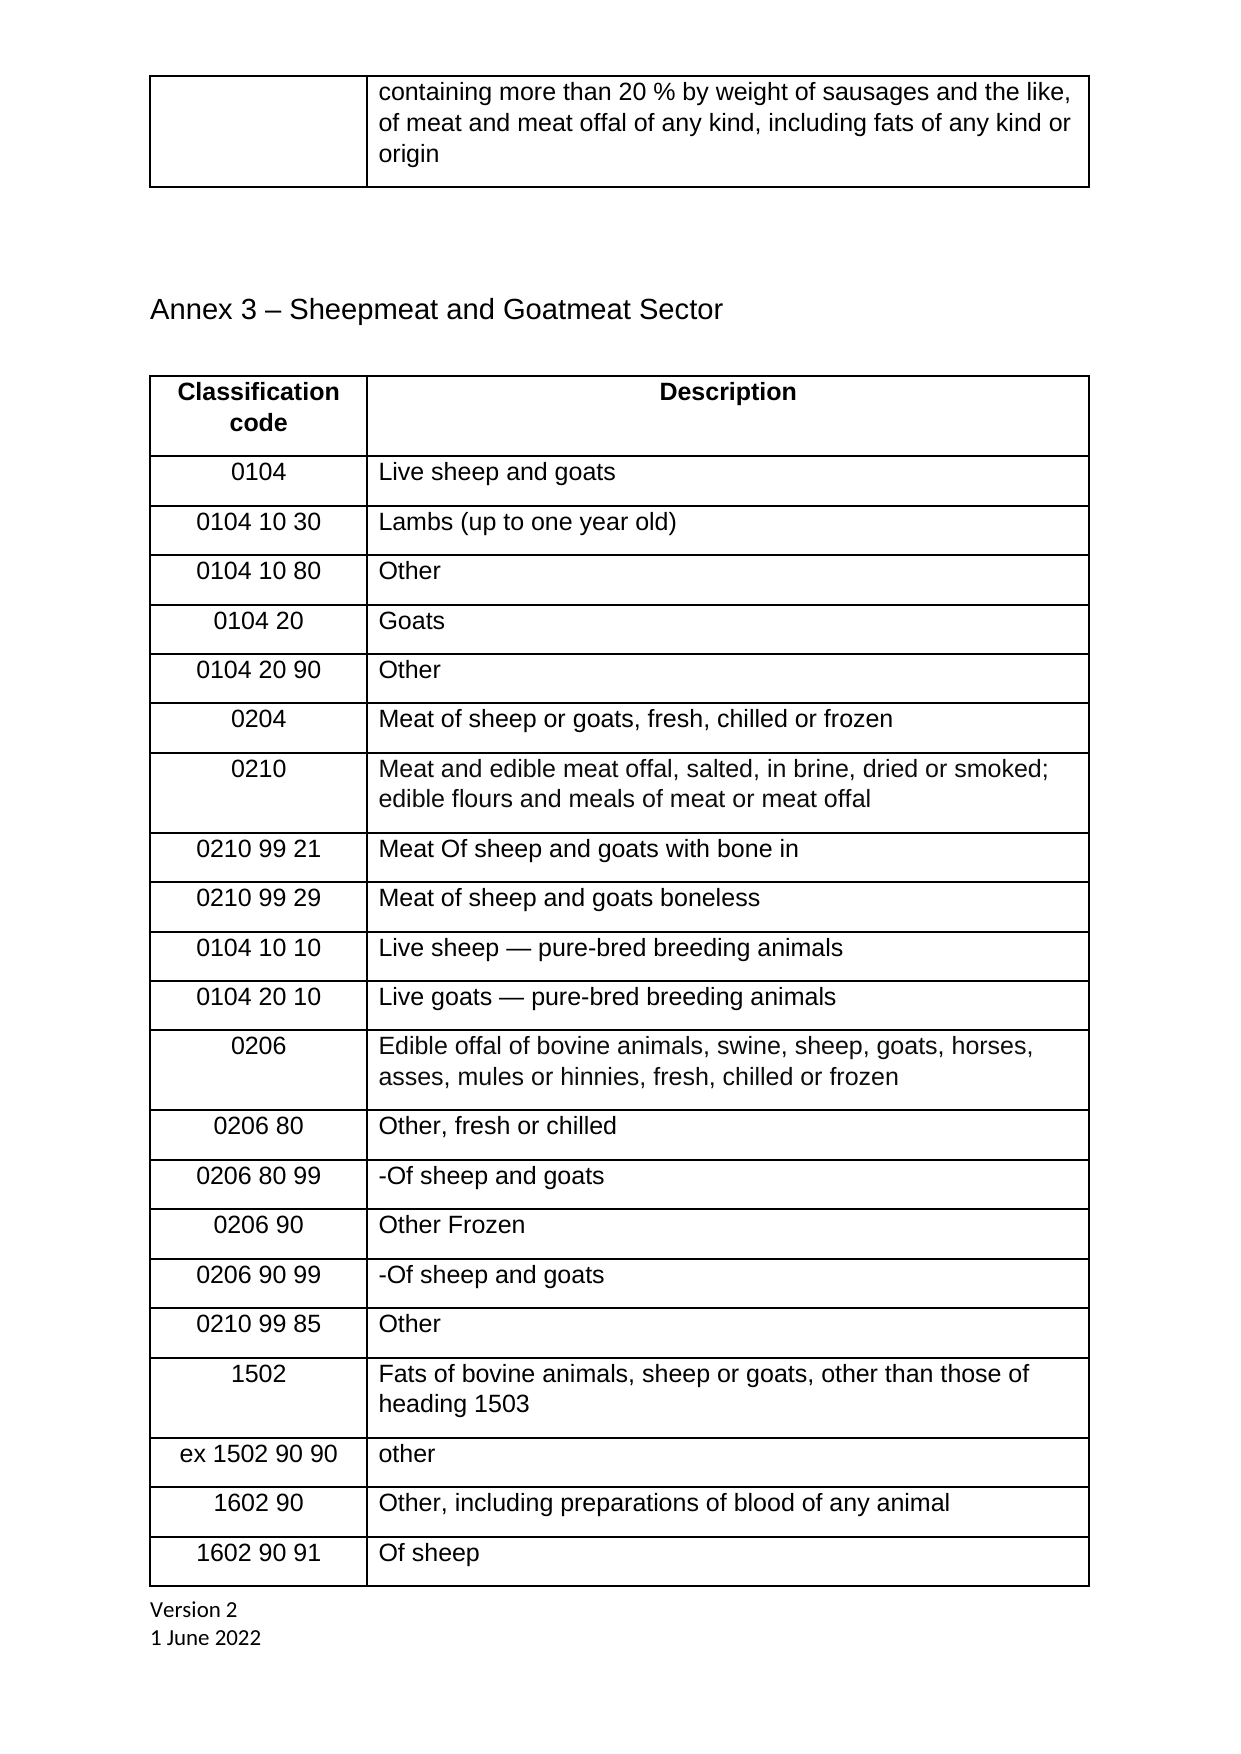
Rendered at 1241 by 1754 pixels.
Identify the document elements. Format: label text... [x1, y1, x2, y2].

table_cell 0104 20 [151, 606, 366, 653]
table_cell 1602 90 [151, 1488, 366, 1536]
table_cell Other [368, 556, 1088, 603]
table_cell [151, 77, 366, 186]
table_cell Lambs (up to one year old) [368, 507, 1088, 554]
table_cell Other Frozen [368, 1210, 1088, 1258]
table_cell Edible offal of bovine animals, swine, sheep, goats, horses, asses, mules or hinnies, fresh, chilled or frozen [368, 1031, 1088, 1109]
table_cell 0206 80 99 [151, 1161, 366, 1208]
table_cell Of sheep [368, 1538, 1088, 1585]
table_cell Live goats — pure-bred breeding animals [368, 982, 1088, 1029]
table_cell 0104 [151, 457, 366, 504]
table_cell 0210 99 85 [151, 1309, 366, 1357]
table_cell 0206 [151, 1031, 366, 1109]
table_cell Live sheep and goats [368, 457, 1088, 504]
table_cell Meat Of sheep and goats with bone in [368, 834, 1088, 881]
table_cell 0210 [151, 754, 366, 832]
table_cell ex 1502 90 90 [151, 1439, 366, 1486]
table_cell 1602 90 91 [151, 1538, 366, 1585]
subtitle Annex 3 – Sheepmeat and Goatmeat Sector [150, 292, 1090, 325]
table_cell 0210 99 21 [151, 834, 366, 881]
table_cell 0104 10 80 [151, 556, 366, 603]
table_cell 0210 99 29 [151, 883, 366, 931]
table_cell 0204 [151, 704, 366, 752]
table_cell Other [368, 1309, 1088, 1357]
table_cell 1502 [151, 1359, 366, 1437]
table_cell Fats of bovine animals, sheep or goats, other than those of heading 1503 [368, 1359, 1088, 1437]
table_cell Other, including preparations of blood of any animal [368, 1488, 1088, 1536]
table_cell Meat of sheep or goats, fresh, chilled or frozen [368, 704, 1088, 752]
table_cell 0206 80 [151, 1111, 366, 1159]
table_cell Meat of sheep and goats boneless [368, 883, 1088, 931]
table_cell 0206 90 [151, 1210, 366, 1258]
table_cell containing more than 20 % by weight of sausages and the like, of meat and meat offal of any kind, including fats of any kind or origin [368, 77, 1088, 186]
table_cell 0206 90 99 [151, 1260, 366, 1307]
table_cell Other, fresh or chilled [368, 1111, 1088, 1159]
table_cell Live sheep — pure-bred breeding animals [368, 933, 1088, 980]
table_cell other [368, 1439, 1088, 1486]
table_cell 0104 10 30 [151, 507, 366, 554]
table_header Classification code [151, 377, 366, 455]
table_header Description [368, 377, 1088, 455]
table_cell Other [368, 655, 1088, 702]
table_cell -Of sheep and goats [368, 1161, 1088, 1208]
table_cell -Of sheep and goats [368, 1260, 1088, 1307]
table_cell 0104 20 10 [151, 982, 366, 1029]
table_cell Meat and edible meat offal, salted, in brine, dried or smoked; edible flours and meals of meat or meat offal [368, 754, 1088, 832]
table_cell 0104 10 10 [151, 933, 366, 980]
table_cell 0104 20 90 [151, 655, 366, 702]
table_cell Goats [368, 606, 1088, 653]
